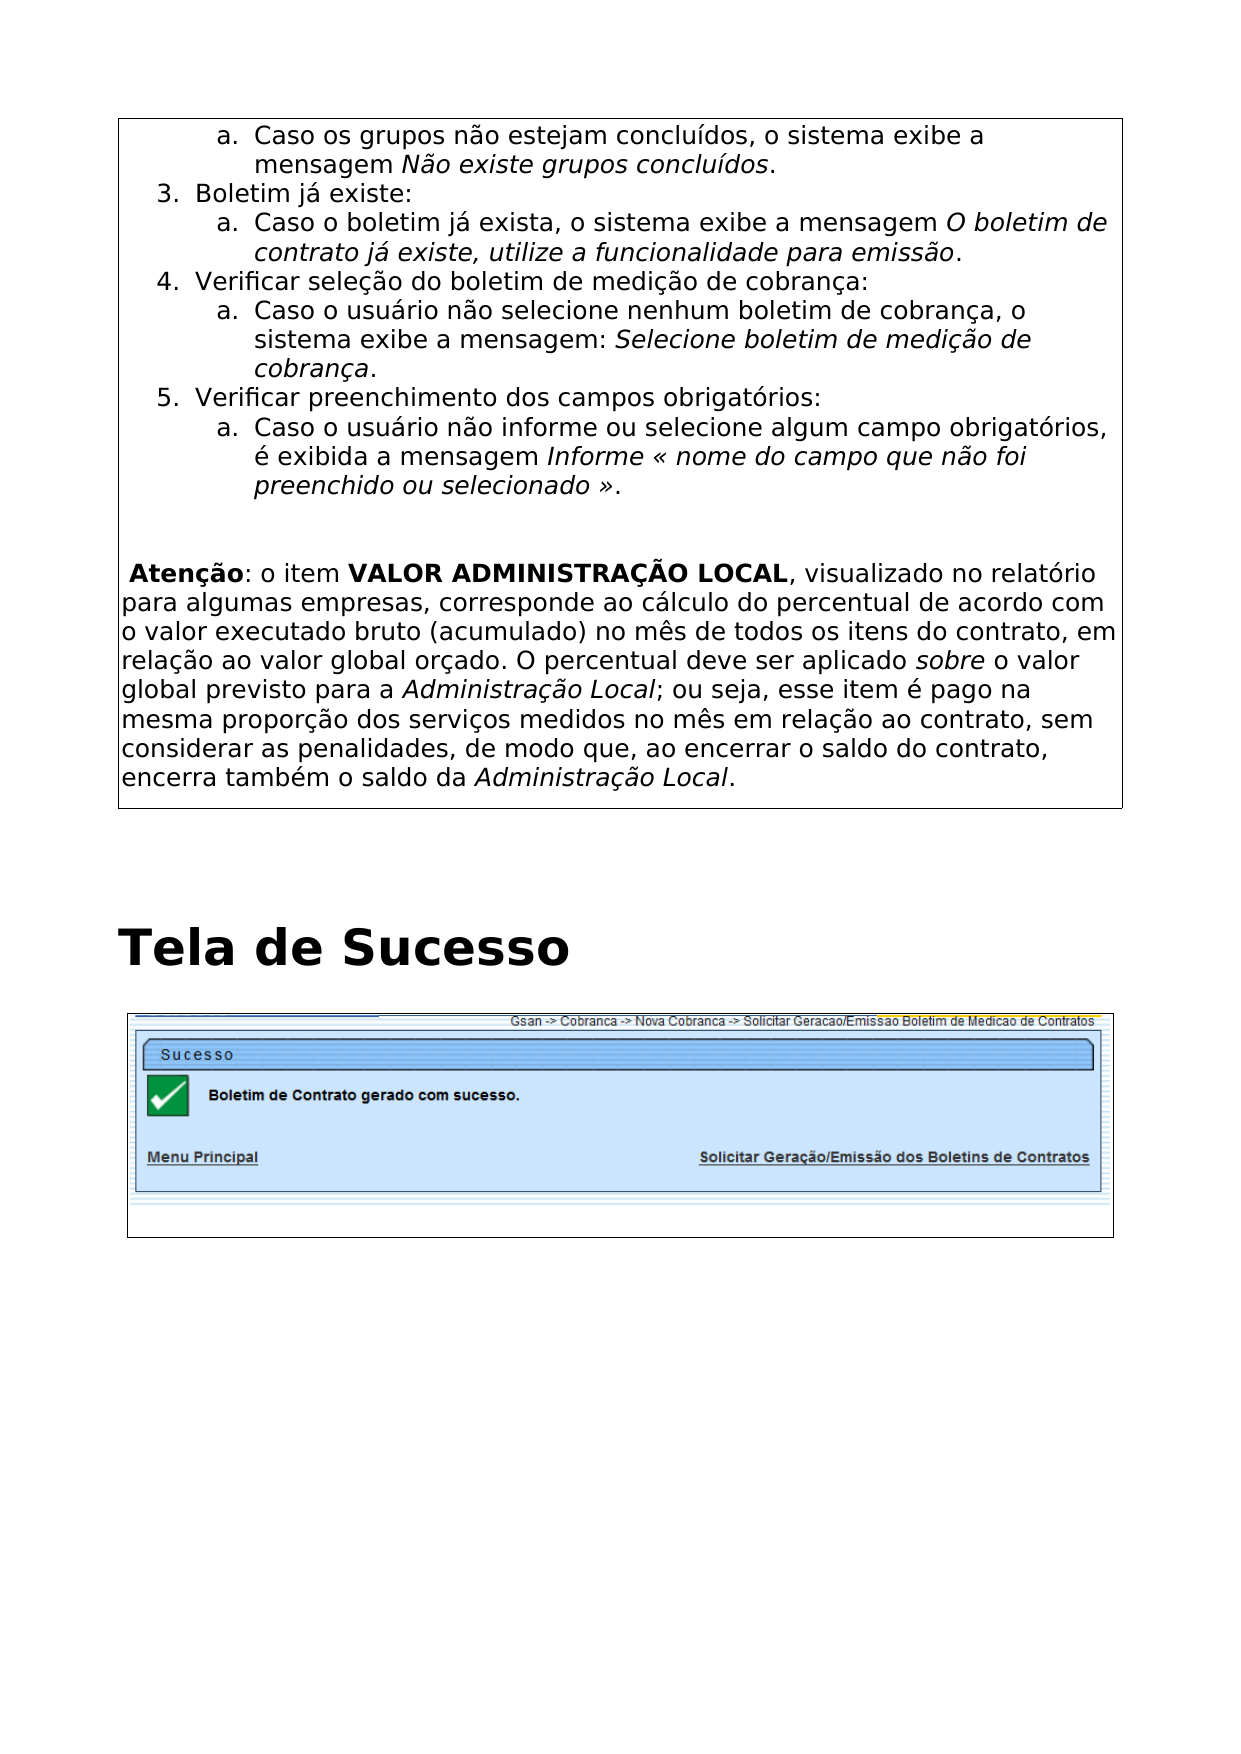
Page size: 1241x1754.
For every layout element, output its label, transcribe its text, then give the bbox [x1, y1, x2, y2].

table_header Marque o item desejado na opção Selecionar, e clique no botão . Feito isso, o sistema gera o Relatório de Acompanhamento do Boletim de Medição de Contratos em PDF detalhado, conforme modelos AQUI (clique sobre a imagem para aumentar seu tamanho). Caso você tenha informado Sim no campo Resumo, o relatório é gerado em formato reduzido, focado na parte dos serviços, conforme vemos AQUI. Durante o preenchimento dos campos, o sistema executa algumas validações: Validar mês/ano do boletim: Caso mês/ano do boletim informado seja inválido, é exibida a mensagem Mês/Ano informado inválido. Grupos não concluídos. Caso os grupos não estejam concluídos, o sistema exibe a mensagem Não existe grupos concluídos. Boletim já existe: Caso o boletim já exista, o sistema exibe a mensagem O boletim de contrato já existe, utilize a funcionalidade para emissão. Verificar seleção do boletim de medição de cobrança: Caso o usuário não selecione nenhum boletim de cobrança, o sistema exibe a mensagem: Selecione boletim de medição de cobrança. Verificar preenchimento dos campos obrigatórios: Caso o usuário não informe ou selecione algum campo obrigatórios, é exibida a mensagem Informe « nome do campo que não foi preenchido ou selecionado ». Atenção: o item VALOR ADMINISTRAÇÃO LOCAL, visualizado no relatório para algumas empresas, corresponde ao cálculo do percentual de acordo com o valor executado bruto (acumulado) no mês de todos os itens do contrato, em relação ao valor global orçado. O percentual deve ser aplicado sobre o valor global previsto para a Administração Local; ou seja, esse item é pago na mesma proporção dos serviços medidos no mês em relação ao contrato, sem considerar as penalidades, de modo que, ao encerrar o saldo do contrato, encerra também o saldo da Administração Local. [119, 119, 1122, 808]
picture [129, 1015, 1111, 1206]
subtitle Tela de Sucesso [118, 918, 1122, 977]
table_header [128, 1014, 1113, 1237]
